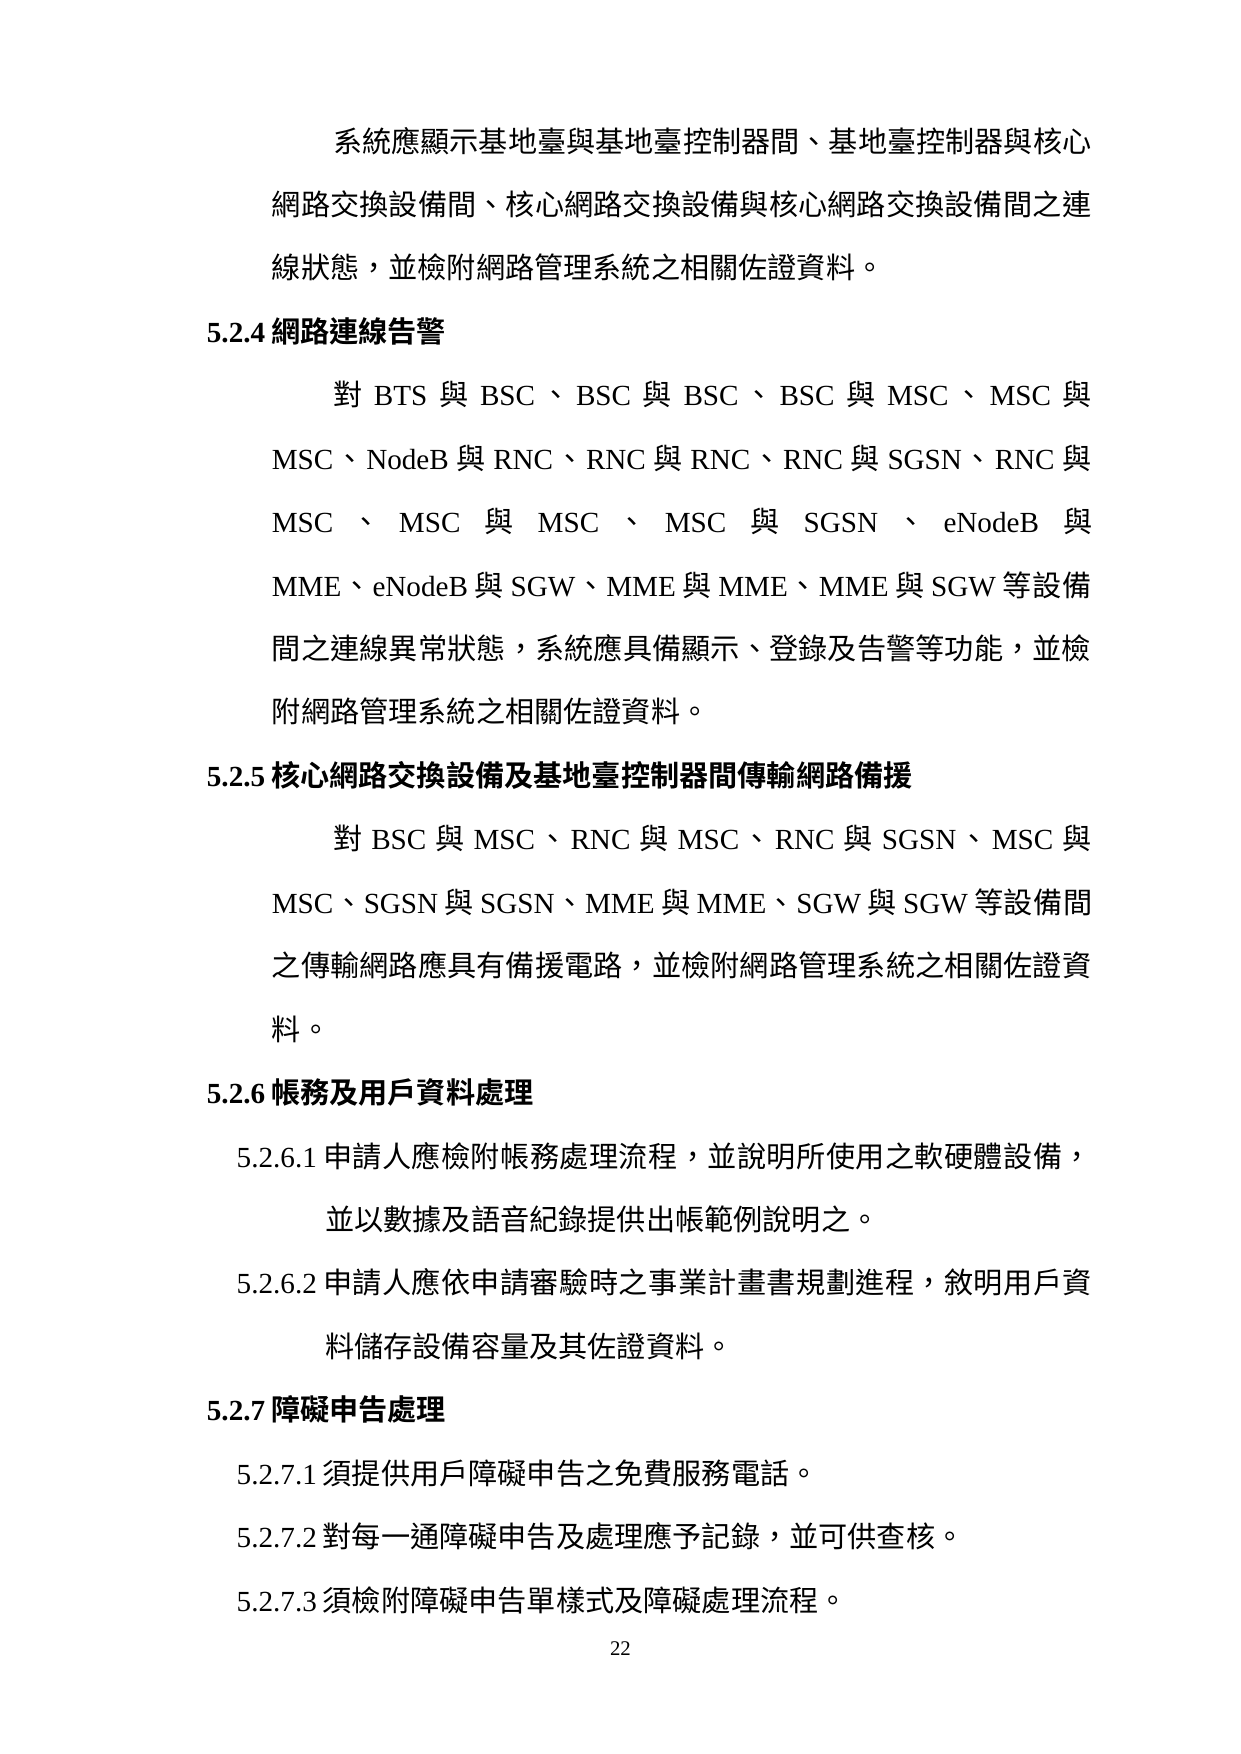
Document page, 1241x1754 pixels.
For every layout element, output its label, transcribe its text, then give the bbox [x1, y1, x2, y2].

text 對BSC與MSC、RNC與MSC、RNC與SGSN、MSC與MSC、SGSN與SGSN、MME與MME、SGW與SGW等設備間之傳輸網路應具有備援電路，並檢附網路管理系統之相關佐證資料。 [272, 816, 1092, 1048]
text 5.2.5核心網路交換設備及基地臺控制器間傳輸網路備援 [207, 752, 1092, 795]
text 5.2.6帳務及用戶資料處理 [207, 1070, 1092, 1112]
text 對BTS與BSC、BSC與BSC、BSC與MSC、MSC與MSC、NodeB與RNC、RNC與RNC、RNC與SGSN、RNC與MSC、MSC與MSC、MSC與SGSN、eNodeB與MME、eNodeB與SGW、MME與MME、MME與SGW等設備間之連線異常狀態，系統應具備顯示、登錄及告警等功能，並檢附網路管理系統之相關佐證資料。 [272, 372, 1092, 731]
text 5.2.7.3須檢附障礙申告單樣式及障礙處理流程。 [236, 1577, 1092, 1619]
text 5.2.6.2申請人應依申請審驗時之事業計畫書規劃進程，敘明用戶資料儲存設備容量及其佐證資料。 [236, 1260, 1092, 1366]
text 5.2.6.1申請人應檢附帳務處理流程，並說明所使用之軟硬體設備，並以數據及語音紀錄提供出帳範例說明之。 [236, 1133, 1092, 1239]
text 5.2.7障礙申告處理 [207, 1387, 1092, 1429]
text 5.2.4網路連線告警 [207, 308, 1092, 351]
text 5.2.7.2對每一通障礙申告及處理應予記錄，並可供查核。 [236, 1514, 1092, 1556]
text 5.2.7.1須提供用戶障礙申告之免費服務電話。 [236, 1450, 1092, 1493]
text 系統應顯示基地臺與基地臺控制器間、基地臺控制器與核心網路交換設備間、核心網路交換設備與核心網路交換設備間之連線狀態，並檢附網路管理系統之相關佐證資料。 [272, 118, 1092, 287]
